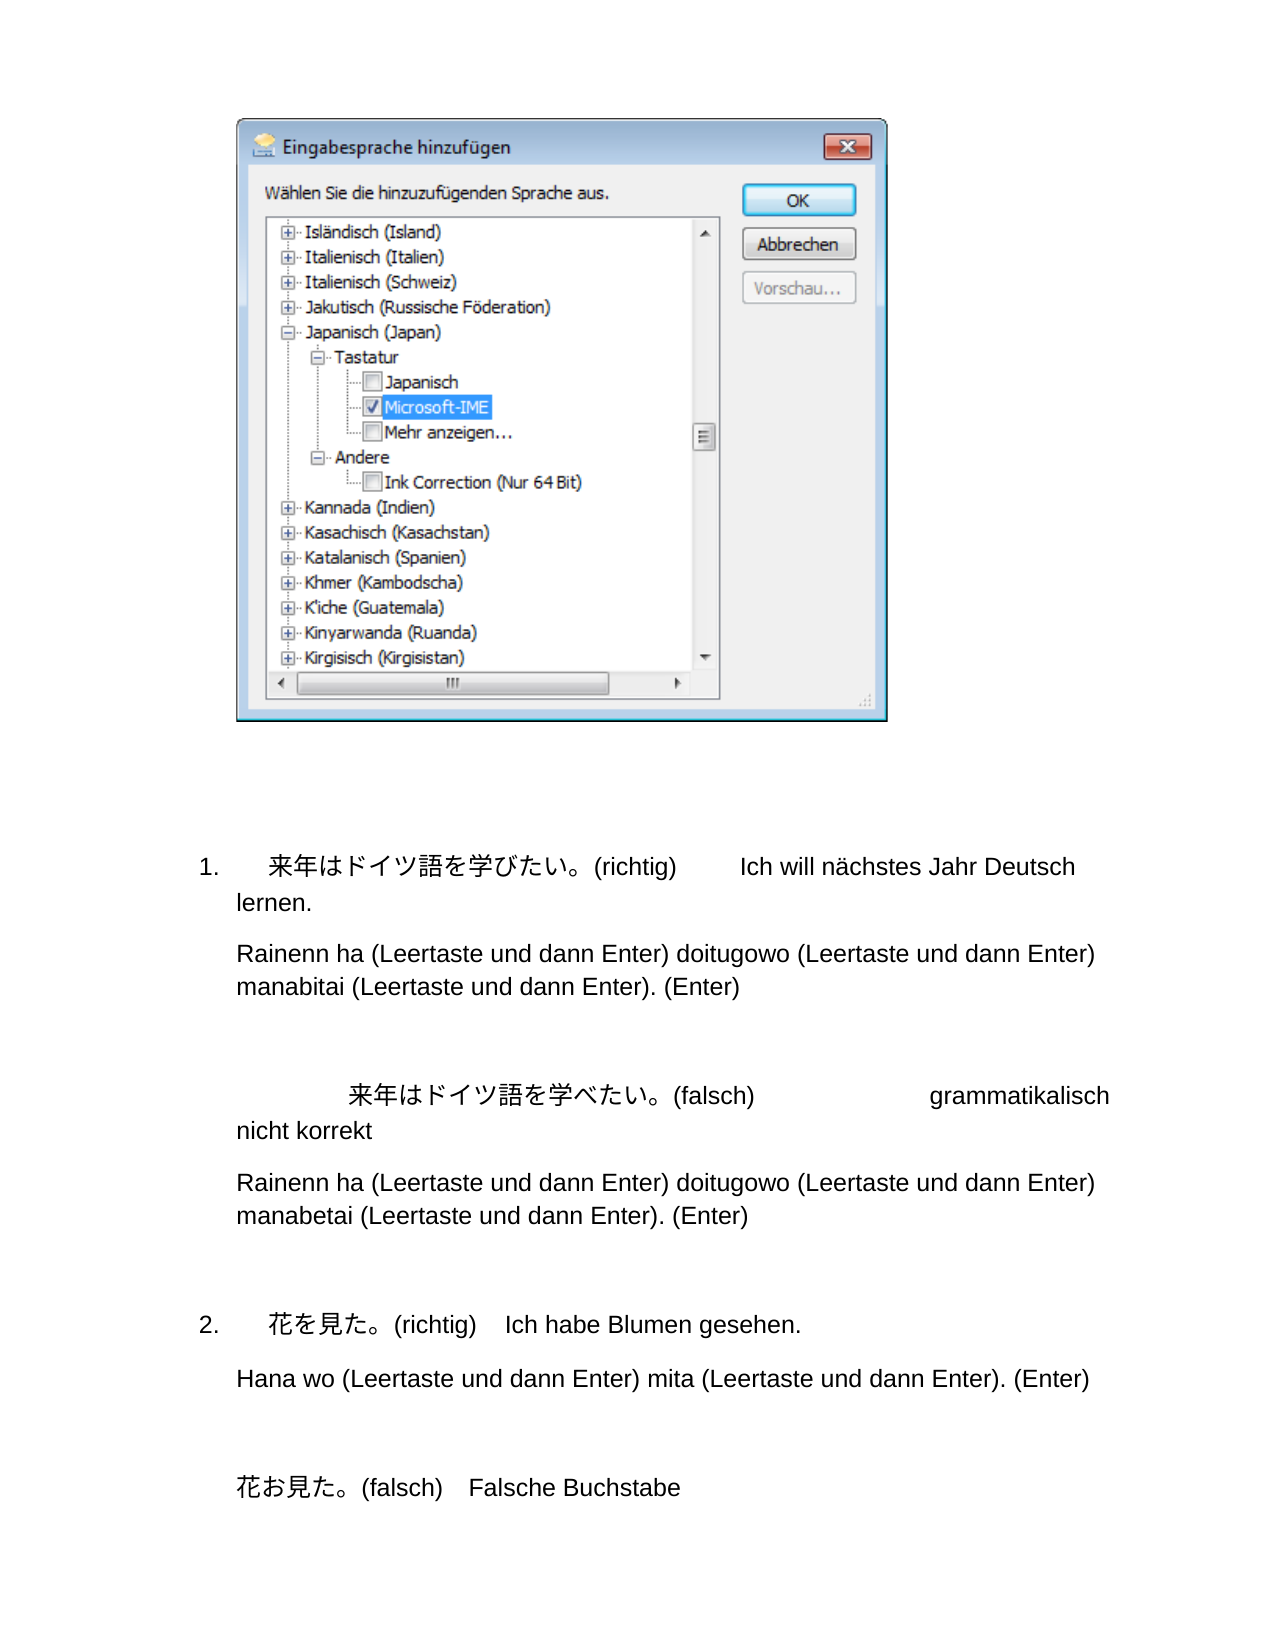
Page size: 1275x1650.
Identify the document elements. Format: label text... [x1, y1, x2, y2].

picture [236, 118, 888, 722]
text Hana wo (Leertaste und dann Enter) mita (Leertaste und dann Enter). (Enter) [236, 1365, 1127, 1393]
text 2. 花を見た。(richtig) Ich habe Blumen gesehen. [199, 1304, 1127, 1340]
text Rainenn ha (Leertaste und dann Enter) doitugowo (Leertaste und dann Enter) manabetai (Leertaste und dann Enter). (Enter) [236, 1168, 1127, 1230]
text 来年はドイツ語を学べたい。(falsch) grammatikalisch nicht korrekt [236, 1075, 1127, 1145]
text 1. 来年はドイツ語を学びたい。(richtig) Ich will nächstes Jahr Deutsch lernen. [199, 847, 1127, 916]
text Rainenn ha (Leertaste und dann Enter) doitugowo (Leertaste und dann Enter) manabitai (Leertaste und dann Enter). (Enter) [236, 940, 1127, 1001]
text 花お見た。(falsch) Falsche Buchstabe [236, 1467, 1127, 1504]
